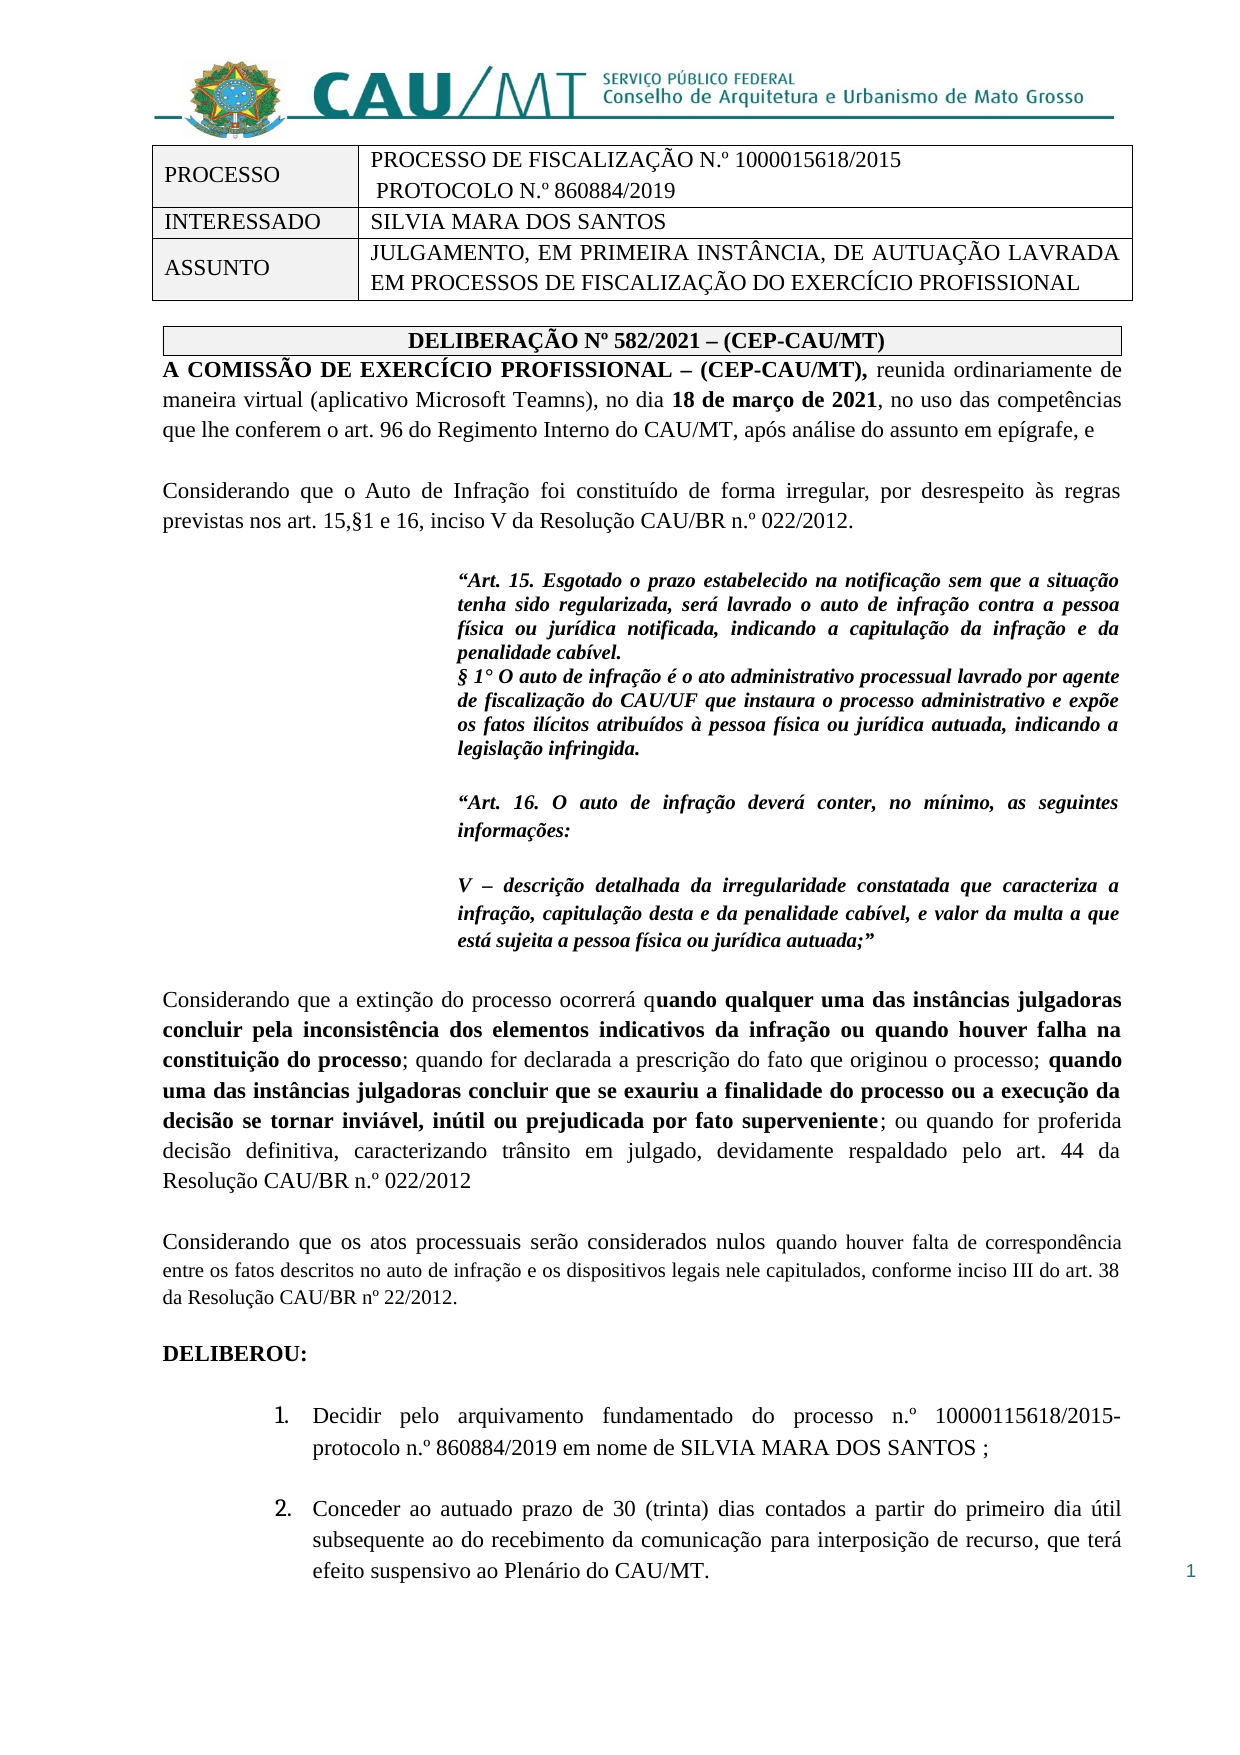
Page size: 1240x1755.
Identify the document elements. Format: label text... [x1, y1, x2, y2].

text DELIBEROU: [162, 1341, 1122, 1367]
list “Art. 15. Esgotado o prazo estabelecido na notificação sem que a situação tenha sido regularizada, será lavrado o auto de infração contra a pessoa física ou jurídica notificada, indicando a capitulação da infração e da penalidade cabível. [457, 568, 1122, 664]
list “Art. 16. O auto de infração deverá conter, no mínimo, as seguintes informações: [457, 790, 1122, 842]
list V – descrição detalhada da irregularidade constatada que caracteriza a infração, capitulação desta e da penalidade cabível, e valor da multa a que está sujeita a pessoa física ou jurídica autuada;” [457, 873, 1122, 952]
list Decidir pelo arquivamento fundamentado do processo n.º 10000115618/2015- protocolo n.º 860884/2019 em nome de SILVIA MARA DOS SANTOS ; [275, 1401, 1122, 1460]
list Conceder ao autuado prazo de 30 (trinta) dias contados a partir do primeiro dia útil subsequente ao do recebimento da comunicação para interposição de recurso, que terá efeito suspensivo ao Plenário do CAU/MT. [275, 1494, 1122, 1583]
text Considerando que os atos processuais serão considerados nulos quando houver falta de correspondência entre os fatos descritos no auto de infração e os dispositivos legais nele capitulados, conforme inciso III do art. 38 da Resolução CAU/BR nº 22/2012. [162, 1228, 1122, 1309]
text Considerando que o Auto de Infração foi constituído de forma irregular, por desrespeito às regras previstas nos art. 15,§1 e 16, inciso V da Resolução CAU/BR n.º 022/2012. [162, 477, 1122, 533]
text A COMISSÃO DE EXERCÍCIO PROFISSIONAL – (CEP-CAU/MT), reunida ordinariamente de maneira virtual (aplicativo Microsoft Teamns), no dia 18 de março de 2021, no uso das competências que lhe conferem o art. 96 do Regimento Interno do CAU/MT, após análise do assunto em epígrafe, e [162, 356, 1122, 443]
text Considerando que a extinção do processo ocorrerá quando qualquer uma das instâncias julgadoras concluir pela inconsistência dos elementos indicativos da infração ou quando houver falha na constituição do processo; quando for declarada a prescrição do fato que originou o processo; quando uma das instâncias julgadoras concluir que se exauriu a finalidade do processo ou a execução da decisão se tornar inviável, inútil ou prejudicada por fato superveniente; ou quando for proferida decisão definitiva, caracterizando trânsito em julgado, devidamente respaldado pelo art. 44 da Resolução CAU/BR n.º 022/2012 [162, 986, 1122, 1194]
list § 1° O auto de infração é o ato administrativo processual lavrado por agente de fiscalização do CAU/UF que instaura o processo administrativo e expõe os fatos ilícitos atribuídos à pessoa física ou jurídica autuada, indicando a legislação infringida. [457, 664, 1122, 760]
